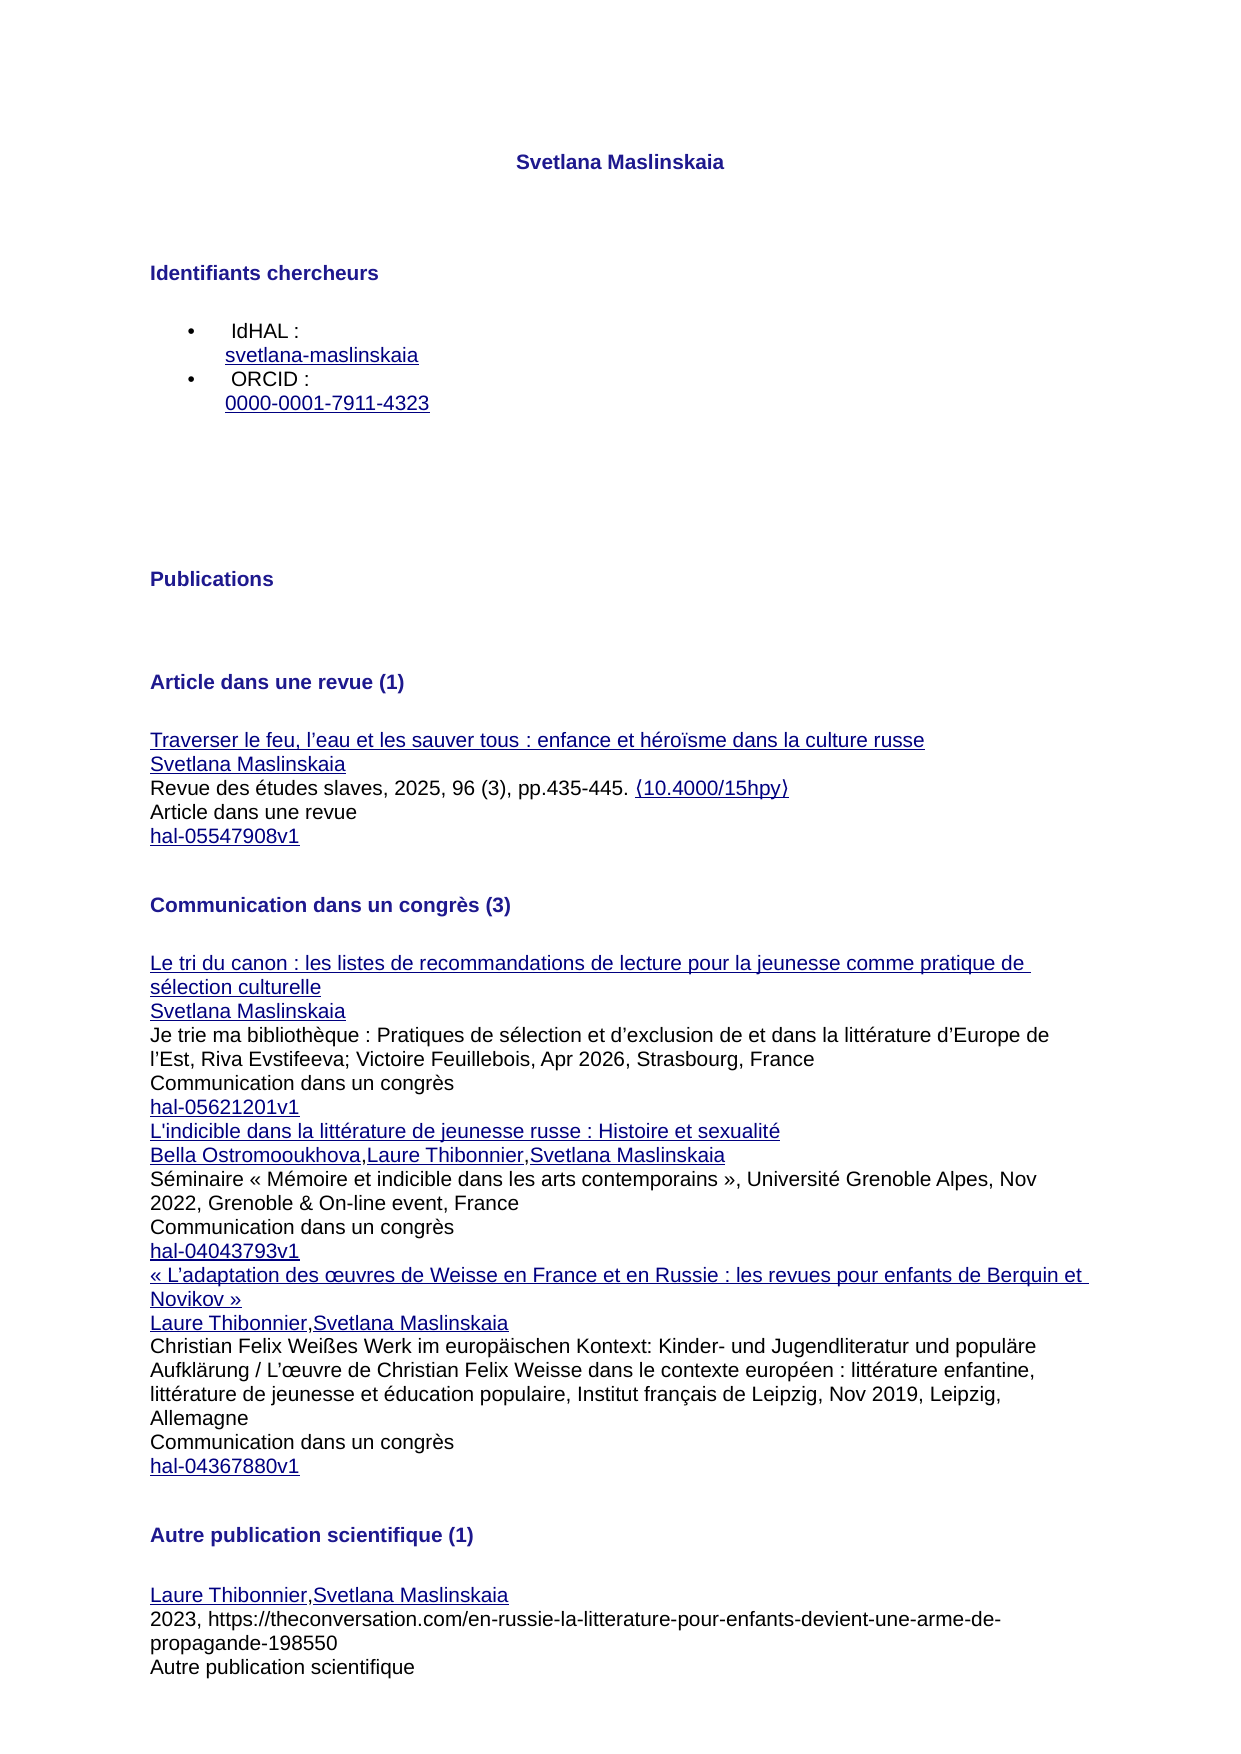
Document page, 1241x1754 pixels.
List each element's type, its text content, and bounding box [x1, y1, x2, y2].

table_header « En Russie, la littérature pour enfants devient une arme de propagande » Laure Thibonnier,Svetlana Maslinskaia 2023, https://theconversation.com/en-russie-la-litterature-pour-enfants-devient-une-arme-de-propagande-198550 Autre publication scientifique [150, 1581, 1090, 1679]
subtitle Article dans une revue (1) [150, 670, 1090, 694]
table_header Le tri du canon : les listes de recommandations de lecture pour la jeunesse comme pratique de sélection culturelle Svetlana Maslinskaia Je trie ma bibliothèque : Pratiques de sélection et d’exclusion de et dans la littérature d’Europe de l’Est, Riva Evstifeeva; Victoire Feuillebois, Apr 2026, Strasbourg, France Communication dans un congrès hal-05621201v1 [150, 951, 1090, 1119]
subtitle Autre publication scientifique (1) [150, 1523, 1090, 1547]
list 0000-0001-7911-4323 [187, 391, 1090, 414]
list ORCID : [187, 367, 1090, 391]
subtitle Identifiants chercheurs [150, 260, 1090, 284]
list svetlana-maslinskaia [187, 343, 1090, 367]
subtitle Communication dans un congrès (3) [150, 893, 1090, 917]
table_cell L'indicible dans la littérature de jeunesse russe : Histoire et sexualité Bella Ostromooukhova,Laure Thibonnier,Svetlana Maslinskaia Séminaire « Mémoire et indicible dans les arts contemporains », Université Grenoble Alpes, Nov 2022, Grenoble & On-line event, France Communication dans un congrès hal-04043793v1 [150, 1119, 1090, 1262]
table_cell « L’adaptation des œuvres de Weisse en France et en Russie : les revues pour enfants de Berquin et Novikov » Laure Thibonnier,Svetlana Maslinskaia Christian Felix Weißes Werk im europäischen Kontext: Kinder- und Jugendliteratur und populäre Aufklärung / L’œuvre de Christian Felix Weisse dans le contexte européen : littérature enfantine, littérature de jeunesse et éducation populaire, Institut français de Leipzig, Nov 2019, Leipzig, Allemagne Communication dans un congrès hal-04367880v1 [150, 1263, 1090, 1478]
subtitle Publications [150, 567, 1090, 591]
list IdHAL : [187, 319, 1090, 343]
subtitle Svetlana Maslinskaia [150, 150, 1090, 174]
table_header Traverser le feu, l’eau et les sauver tous : enfance et héroïsme dans la culture russe Svetlana Maslinskaia Revue des études slaves, 2025, 96 (3), pp.435-445. ⟨10.4000/15hpy⟩ Article dans une revue hal-05547908v1 [150, 728, 1090, 848]
